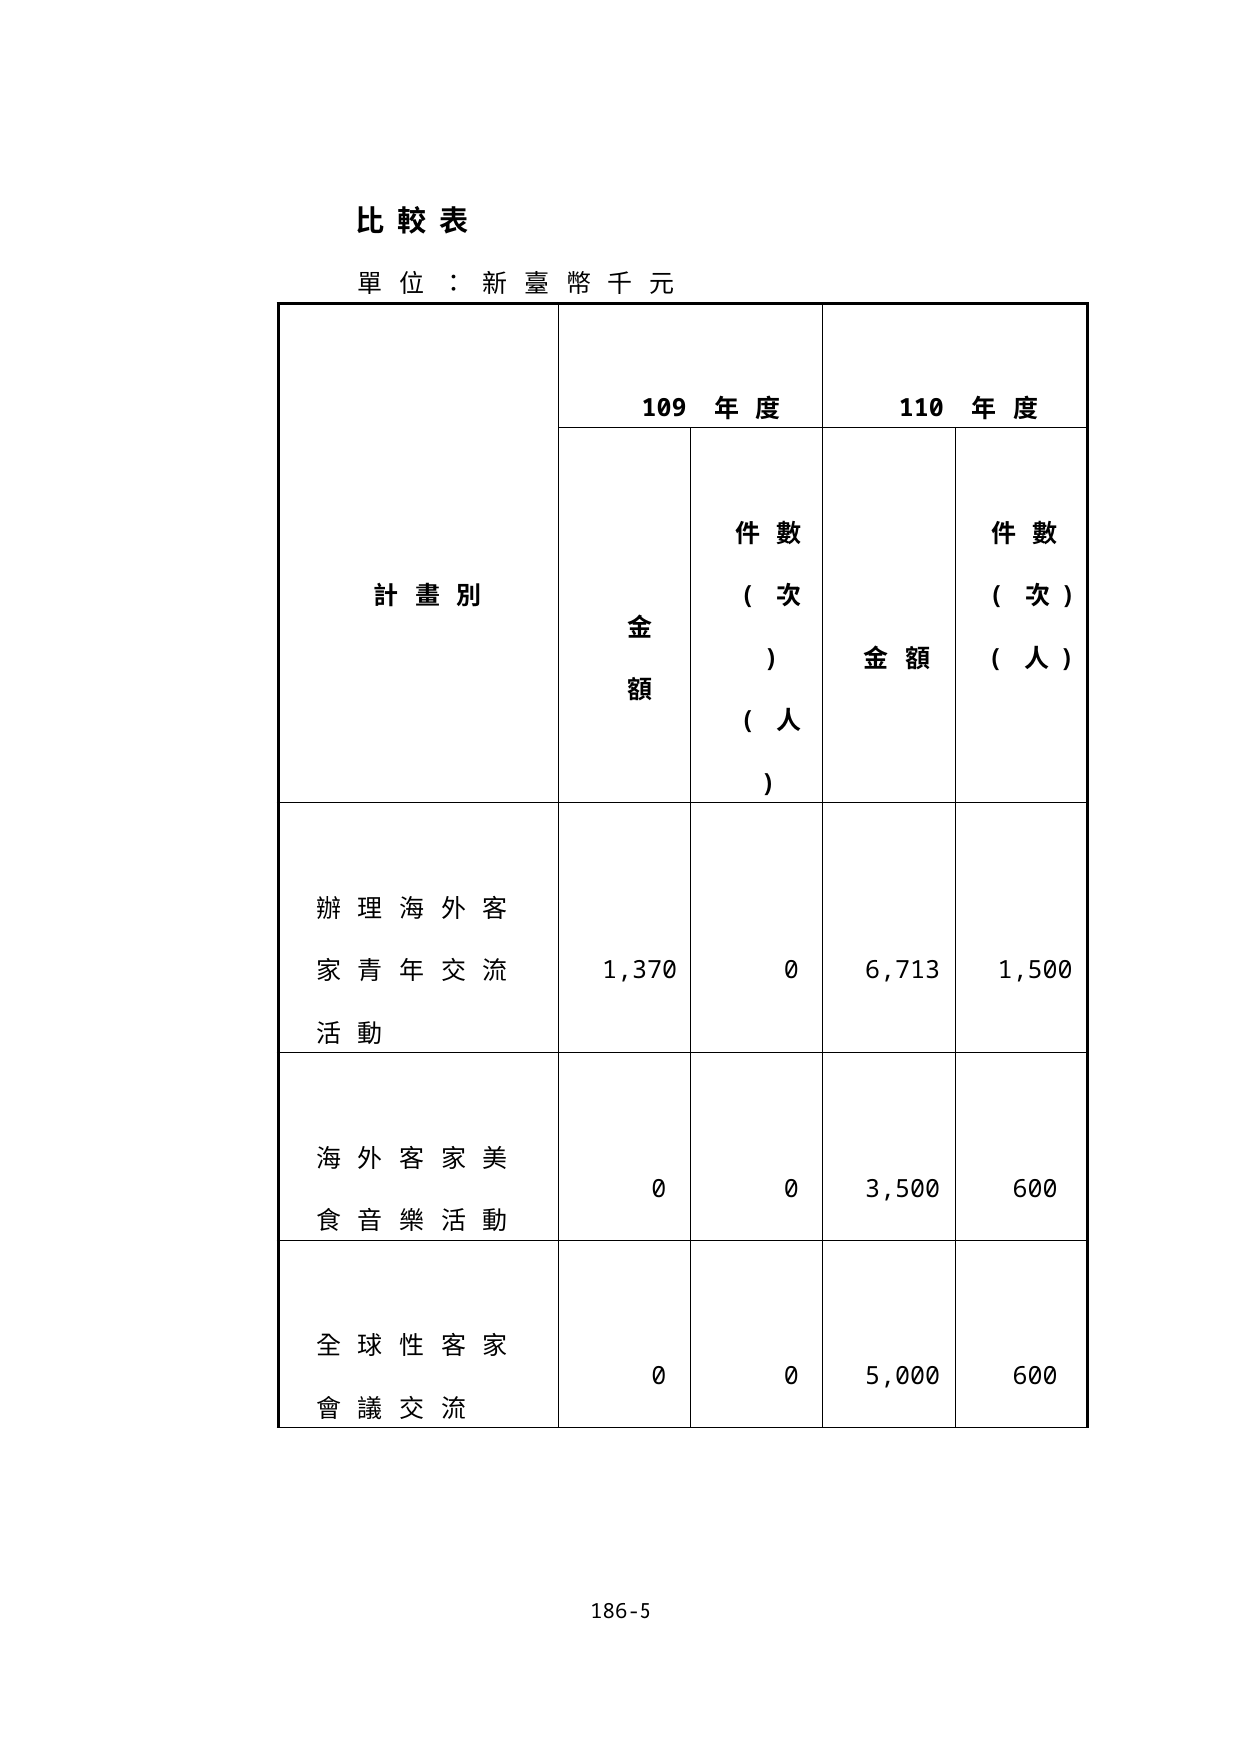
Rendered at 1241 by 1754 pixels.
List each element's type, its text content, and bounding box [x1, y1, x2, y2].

table_cell 0 [691, 1053, 822, 1240]
table_cell 0 [691, 1241, 822, 1427]
table_header 110年度 [823, 305, 1086, 427]
table_cell 件數(次)(人) [956, 428, 1086, 802]
table_cell 金額 [559, 428, 690, 802]
text 比較表 單位：新臺幣千元 [269, 177, 1066, 302]
table_cell 1,370 [559, 803, 690, 1052]
table_cell 0 [559, 1053, 690, 1240]
table_cell 件數(次)(人) [691, 428, 822, 802]
table_cell 0 [691, 803, 822, 1052]
table_cell 6,713 [823, 803, 955, 1052]
table_header 計畫別 [280, 305, 558, 802]
table_cell 1,500 [956, 803, 1086, 1052]
table_cell 600 [956, 1053, 1086, 1240]
table_cell 全球性客家會議交流 [280, 1241, 558, 1427]
table_cell 海外客家美食音樂活動 [280, 1053, 558, 1240]
table_cell 5,000 [823, 1241, 955, 1427]
table_cell 辦理海外客家青年交流活動 [280, 803, 558, 1052]
table_header 109年度 [559, 305, 822, 427]
table_cell 金額 [823, 428, 955, 802]
table_cell 3,500 [823, 1053, 955, 1240]
table_cell 0 [559, 1241, 690, 1427]
table_cell 600 [956, 1241, 1086, 1427]
